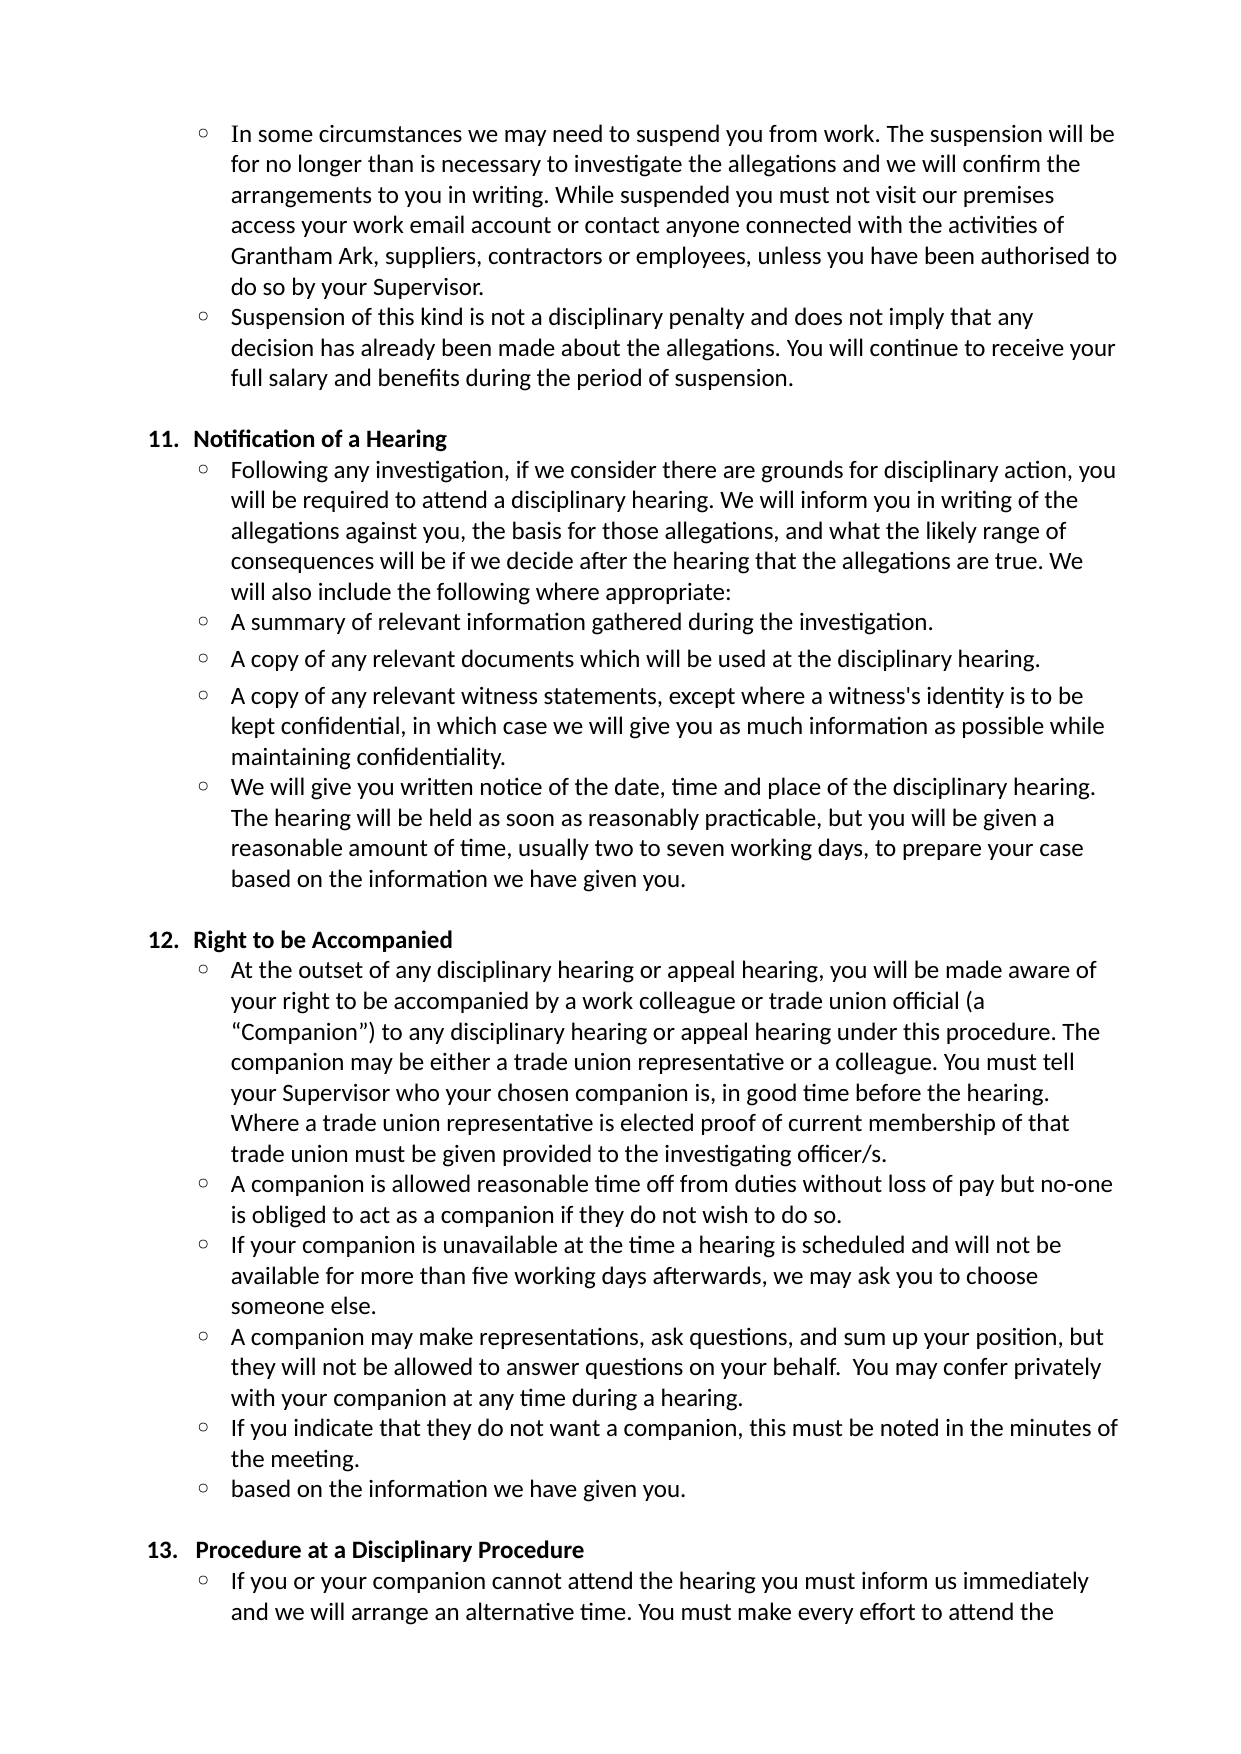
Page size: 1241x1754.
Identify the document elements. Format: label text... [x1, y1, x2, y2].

list A summary of relevant information gathered during the investigation. [193, 606, 1122, 637]
list A companion is allowed reasonable time off from duties without loss of pay but no-one is obliged to act as a companion if they do not wish to do so. [193, 1168, 1122, 1229]
list In some circumstances we may need to suspend you from work. The suspension will be for no longer than is necessary to investigate the allegations and we will confirm the arrangements to you in writing. While suspended you must not visit our premises access your work email account or contact anyone connected with the activities of Grantham Ark, suppliers, contractors or employees, unless you have been authorised to do so by your Supervisor. [193, 118, 1122, 301]
list Right to be Accompanied [148, 924, 1122, 955]
list We will give you written notice of the date, time and place of the disciplinary hearing. The hearing will be held as soon as reasonably practicable, but you will be given a reasonable amount of time, usually two to seven working days, to prepare your case based on the information we have given you. [193, 772, 1122, 894]
list A companion may make representations, ask questions, and sum up your position, but they will not be allowed to answer questions on your behalf. You may confer privately with your companion at any time during a hearing. [193, 1321, 1122, 1412]
list Suspension of this kind is not a disciplinary penalty and does not imply that any decision has already been made about the allegations. You will continue to receive your full salary and benefits during the period of suspension. [193, 301, 1122, 393]
list If you or your companion cannot attend the hearing you must inform us immediately and we will arrange an alternative time. You must make every effort to attend the [193, 1565, 1122, 1626]
list A copy of any relevant witness statements, except where a witness's identity is to be kept confidential, in which case we will give you as much information as possible while maintaining confidentiality. [193, 680, 1122, 772]
list If you indicate that they do not want a companion, this must be noted in the minutes of the meeting. [193, 1412, 1122, 1473]
list Notification of a Hearing [148, 423, 1122, 454]
list If your companion is unavailable at the time a hearing is scheduled and will not be available for more than five working days afterwards, we may ask you to choose someone else. [193, 1229, 1122, 1321]
list 13. Procedure at a Disciplinary Procedure [80, 1534, 1122, 1565]
list based on the information we have given you. [193, 1473, 1122, 1504]
list A copy of any relevant documents which will be used at the disciplinary hearing. [193, 643, 1122, 674]
list At the outset of any disciplinary hearing or appeal hearing, you will be made aware of your right to be accompanied by a work colleague or trade union official (a “Companion”) to any disciplinary hearing or appeal hearing under this procedure. The companion may be either a trade union representative or a colleague. You must tell your Supervisor who your chosen companion is, in good time before the hearing. Where a trade union representative is elected proof of current membership of that trade union must be given provided to the investigating officer/s. [193, 955, 1122, 1168]
list Following any investigation, if we consider there are grounds for disciplinary action, you will be required to attend a disciplinary hearing. We will inform you in writing of the allegations against you, the basis for those allegations, and what the likely range of consequences will be if we decide after the hearing that the allegations are true. We will also include the following where appropriate: [193, 454, 1122, 606]
